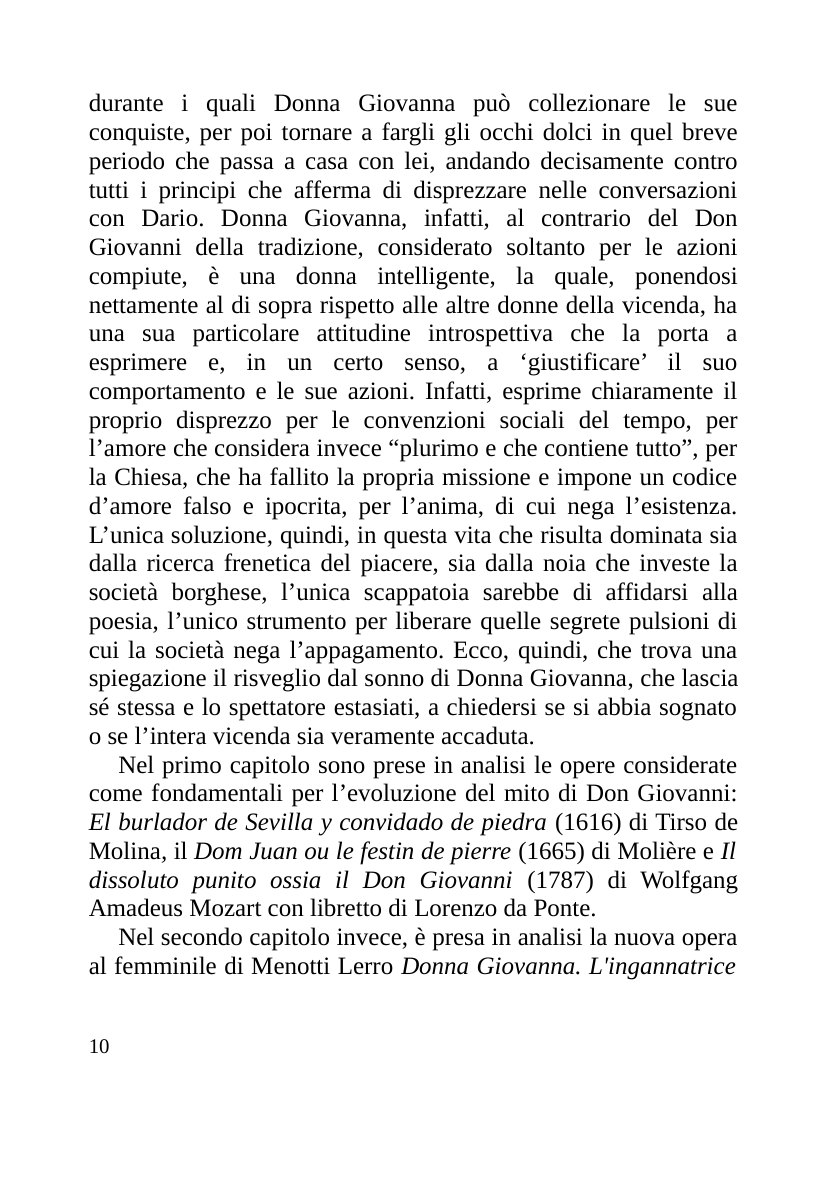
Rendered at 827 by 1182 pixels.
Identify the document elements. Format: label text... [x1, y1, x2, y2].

text durante i quali Donna Giovanna può collezionare le sue conquiste, per poi tornare a fargli gli occhi dolci in quel breve periodo che passa a casa con lei, andando decisamente contro tutti i principi che afferma di disprezzare nelle conversazioni con Dario. Donna Giovanna, infatti, al contrario del Don Giovanni della tradizione, considerato soltanto per le azioni compiute, è una donna intelligente, la quale, ponendosi nettamente al di sopra rispetto alle altre donne della vicenda, ha una sua particolare attitudine introspettiva che la porta a esprimere e, in un certo senso, a ‘giustificare’ il suo comportamento e le sue azioni. Infatti, esprime chiaramente il proprio disprezzo per le convenzioni sociali del tempo, per l’amore che considera invece “plurimo e che contiene tutto”, per la Chiesa, che ha fallito la propria missione e impone un codice d’amore falso e ipocrita, per l’anima, di cui nega l’esistenza. L’unica soluzione, quindi, in questa vita che risulta dominata sia dalla ricerca frenetica del piacere, sia dalla noia che investe la società borghese, l’unica scappatoia sarebbe di affidarsi alla poesia, l’unico strumento per liberare quelle segrete pulsioni di cui la società nega l’appagamento. Ecco, quindi, che trova una spiegazione il risveglio dal sonno di Donna Giovanna, che lascia sé stessa e lo spettatore estasiati, a chiedersi se si abbia sognato o se l’intera vicenda sia veramente accaduta. [88, 88, 738, 750]
text Nel secondo capitolo invece, è presa in analisi la nuova opera al femminile di Menotti Lerro Donna Giovanna. L'ingannatrice [88, 922, 738, 980]
text Nel primo capitolo sono prese in analisi le opere considerate come fondamentali per l’evoluzione del mito di Don Giovanni: El burlador de Sevilla y convidado de piedra (1616) di Tirso de Molina, il Dom Juan ou le festin de pierre (1665) di Molière e Il dissoluto punito ossia il Don Giovanni (1787) di Wolfgang Amadeus Mozart con libretto di Lorenzo da Ponte. [88, 750, 738, 922]
